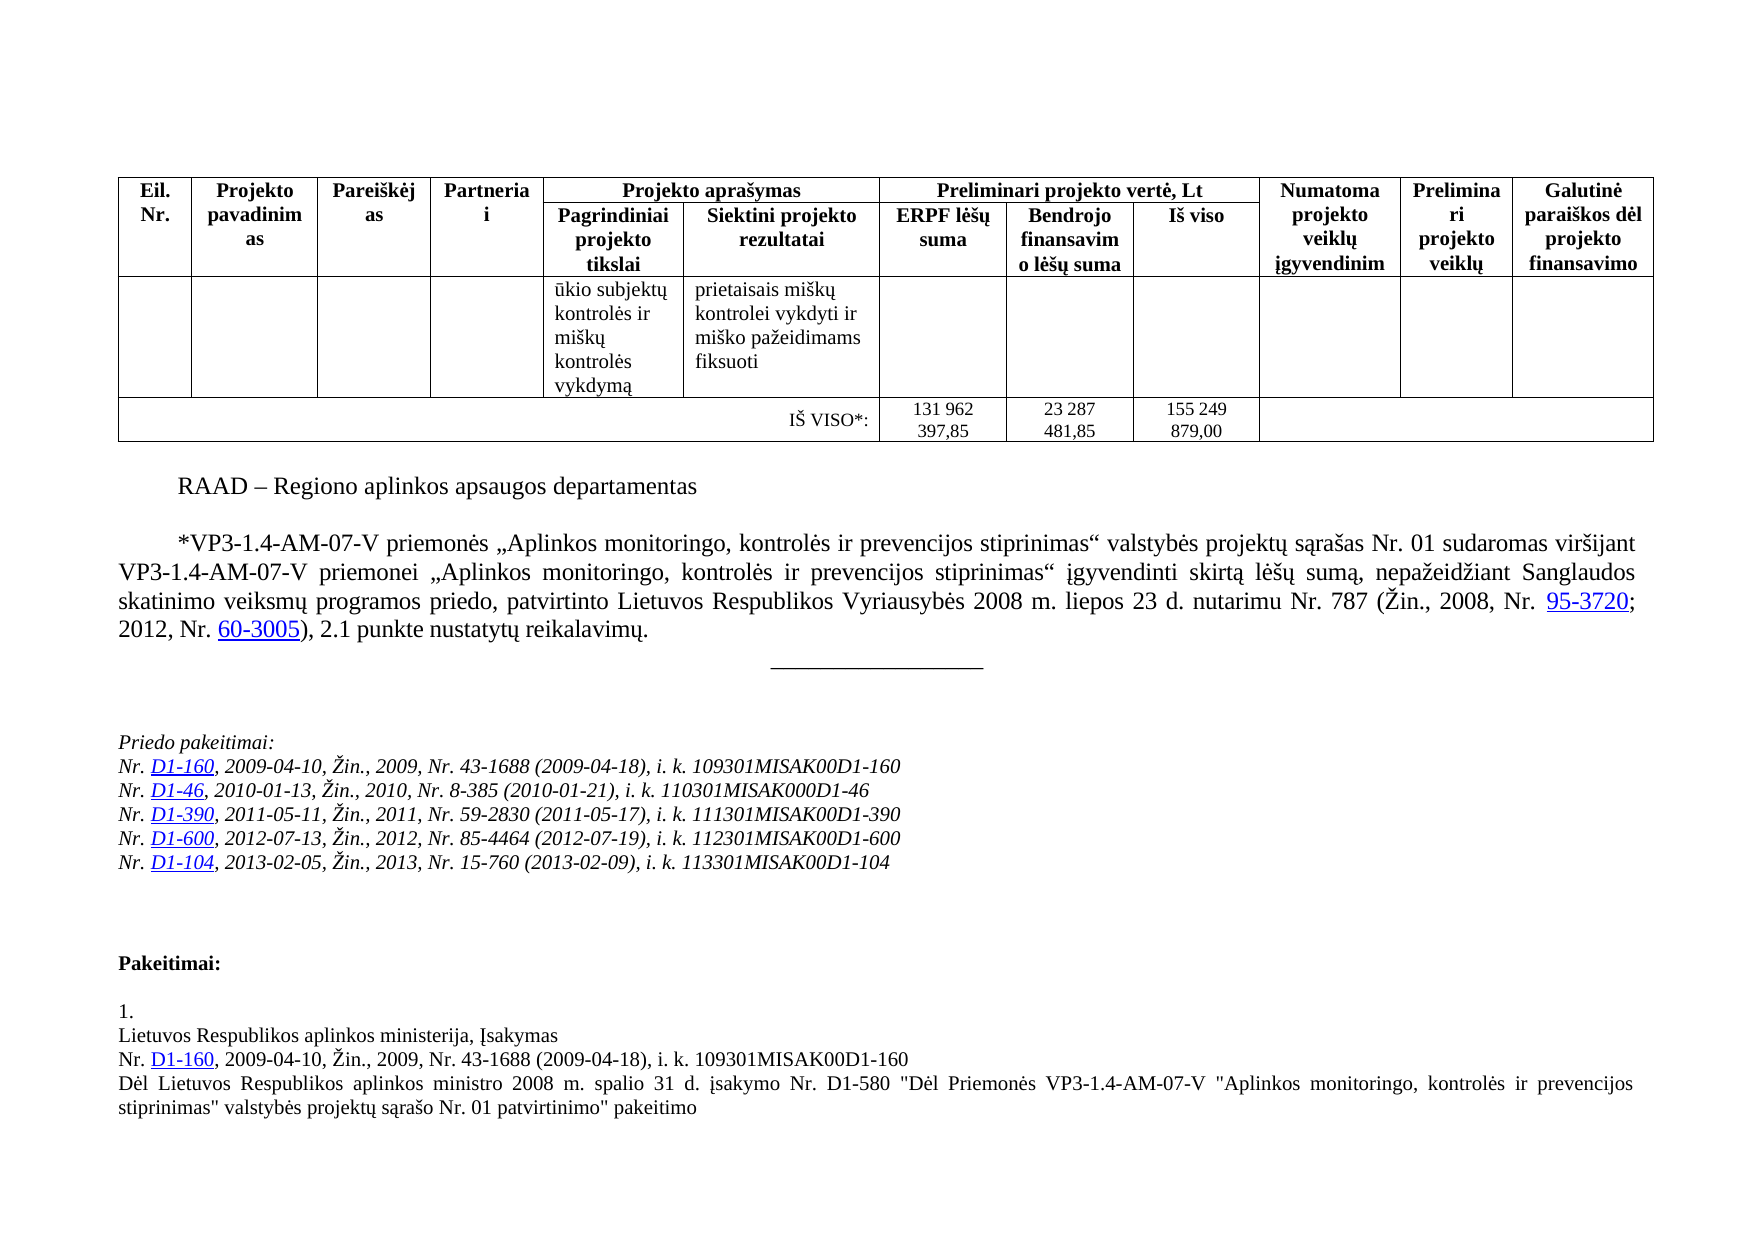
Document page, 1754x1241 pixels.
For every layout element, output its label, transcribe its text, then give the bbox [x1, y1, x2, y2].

table_cell [1400, 398, 1513, 441]
table_cell [119, 398, 192, 441]
table_cell ūkio subjektų kontrolės ir miškų kontrolės vykdymą [544, 277, 683, 397]
table_header Numatoma projekto veiklų įgyvendinimo pradžia (m./mėn./d.) [1260, 178, 1400, 276]
table_header Eil. Nr. [119, 178, 191, 276]
text Priedo pakeitimai: [118, 729, 1635, 754]
table_cell Pagrindiniai projekto tikslai [544, 203, 683, 276]
table_cell [1260, 398, 1400, 441]
table_cell [1513, 398, 1653, 441]
table_cell 23 287 481,85 [1007, 398, 1133, 441]
text Dėl Lietuvos Respublikos aplinkos ministro 2008 m. spalio 31 d. įsakymo Nr. D1-580 "Dėl Priemonės VP3-1.4-AM-07-V "Aplinkos monitoringo, kontrolės ir prevencijos stiprinimas" valstybės projektų sąrašo Nr. 01 patvirtinimo" pakeitimo [118, 1071, 1635, 1119]
table_cell [880, 277, 1006, 397]
table_cell IŠ VISO*: [684, 398, 879, 441]
table_cell [431, 277, 543, 397]
table_cell [430, 398, 543, 441]
table_cell 155 249 879,00 [1134, 398, 1259, 441]
text Nr. D1-600, 2012-07-13, Žin., 2012, Nr. 85-4464 (2012-07-19), i. k. 112301MISAK00D1-600 [118, 826, 1635, 850]
table_cell [119, 277, 191, 397]
table_header Pareiškėjas [318, 178, 430, 276]
table_header Partneriai [431, 178, 543, 276]
text Nr. D1-160, 2009-04-10, Žin., 2009, Nr. 43-1688 (2009-04-18), i. k. 109301MISAK00D1-160 [118, 754, 1635, 778]
table_cell [318, 398, 430, 441]
table_cell [1134, 277, 1259, 397]
text 1. [118, 999, 1635, 1023]
table_header Preliminari projekto veiklų įgyvendinimo trukmė (mėn.) [1401, 178, 1512, 276]
text Nr. D1-160, 2009-04-10, Žin., 2009, Nr. 43-1688 (2009-04-18), i. k. 109301MISAK00D1-160 [118, 1047, 1635, 1071]
table_cell Iš viso [1134, 203, 1259, 276]
table_cell 2013 04 01 [1260, 277, 1400, 397]
text Nr. D1-104, 2013-02-05, Žin., 2013, Nr. 15-760 (2013-02-09), i. k. 113301MISAK00D1-104 [118, 850, 1635, 874]
table_cell 2013 02 15. [1513, 277, 1653, 397]
table_cell prietaisais miškų kontrolei vykdyti ir miško pažeidimams fiksuoti [684, 277, 879, 397]
text RAAD – Regiono aplinkos apsaugos departamentas [118, 471, 1635, 499]
table_header Projekto aprašymas [544, 178, 879, 202]
table_cell 14 [1401, 277, 1512, 397]
table_cell [192, 277, 317, 397]
text Nr. D1-390, 2011-05-11, Žin., 2011, Nr. 59-2830 (2011-05-17), i. k. 111301MISAK00D1-390 [118, 802, 1635, 826]
text Lietuvos Respublikos aplinkos ministerija, Įsakymas [118, 1023, 1635, 1047]
text Pakeitimai: [118, 951, 1635, 975]
table_cell ERPF lėšų suma [880, 203, 1006, 276]
table_cell Siektini projekto rezultatai [684, 203, 879, 276]
table_cell [318, 277, 430, 397]
table_cell [1007, 277, 1133, 397]
table_cell [543, 398, 683, 441]
table_header Galutinė paraiškos dėl projekto finansavimo pateikimo APVA data (m./mėn./d.) [1513, 178, 1653, 276]
table_cell [192, 398, 317, 441]
text *VP3-1.4-AM-07-V priemonės „Aplinkos monitoringo, kontrolės ir prevencijos stiprinimas“ valstybės projektų sąrašas Nr. 01 sudaromas viršijant VP3-1.4-AM-07-V priemonei „Aplinkos monitoringo, kontrolės ir prevencijos stiprinimas“ įgyvendinti skirtą lėšų sumą, nepažeidžiant Sanglaudos skatinimo veiksmų programos priedo, patvirtinto Lietuvos Respublikos Vyriausybės 2008 m. liepos 23 d. nutarimu Nr. 787 (Žin., 2008, Nr. 95-3720; 2012, Nr. 60-3005), 2.1 punkte nustatytų reikalavimų. [118, 528, 1635, 643]
table_cell Bendrojo finansavimo lėšų suma [1007, 203, 1133, 276]
text Nr. D1-46, 2010-01-13, Žin., 2010, Nr. 8-385 (2010-01-21), i. k. 110301MISAK000D1-46 [118, 778, 1635, 802]
text _________________ [118, 643, 1635, 672]
table_header Projekto pavadinimas [192, 178, 317, 276]
table_cell 131 962 397,85 [880, 398, 1006, 441]
table_header Preliminari projekto vertė, Lt [880, 178, 1259, 202]
